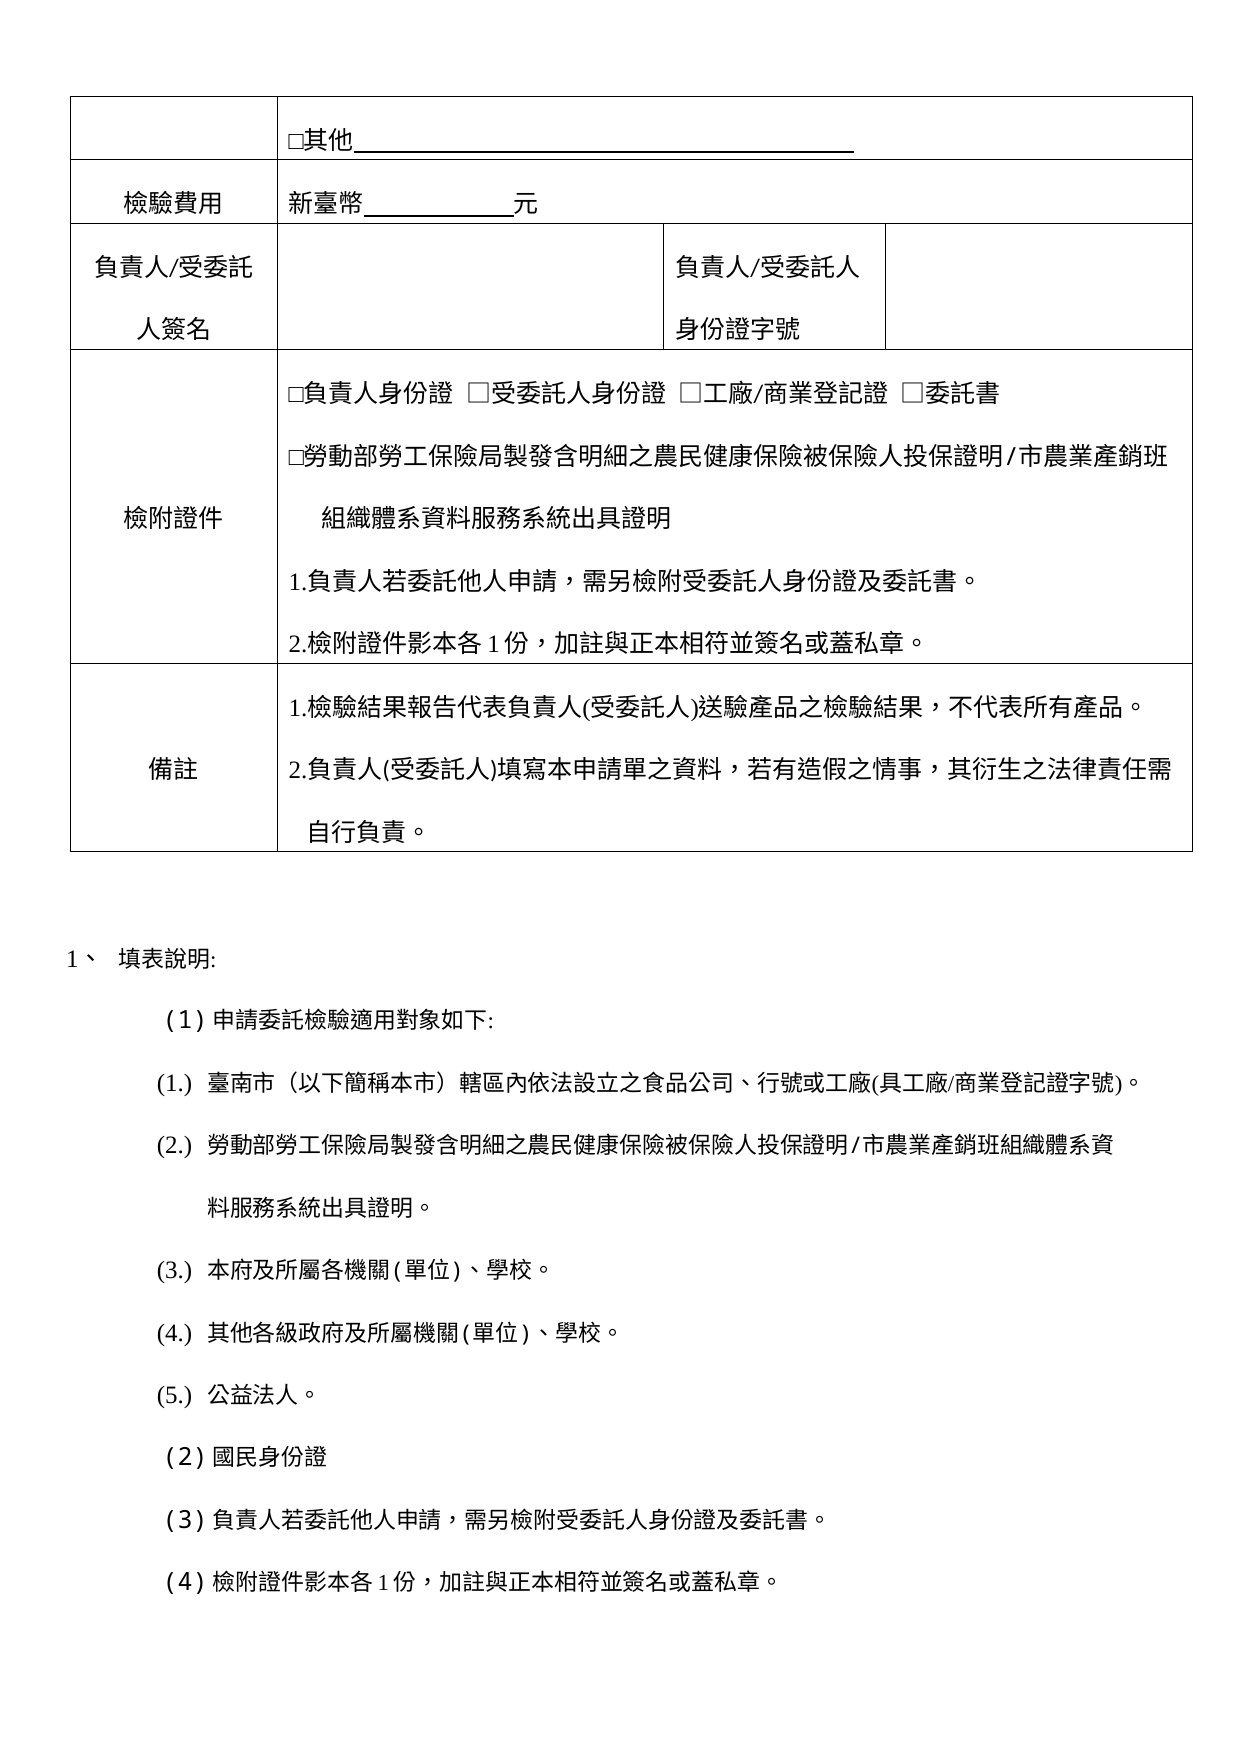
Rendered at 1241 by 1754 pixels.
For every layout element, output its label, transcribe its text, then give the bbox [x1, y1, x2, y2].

table_cell [71, 97, 277, 159]
table_cell [278, 224, 663, 349]
table_cell □負責人身份證 □受委託人身份證 □工廠/商業登記證 □委託書 □勞動部勞工保險局製發含明細之農民健康保險被保險人投保證明/市農業產銷班組織體系資料服務系統出具證明 1.負責人若委託他人申請，需另檢附受委託人身份證及委託書。 2.檢附證件影本各1份，加註與正本相符並簽名或蓋私章。 [278, 350, 1192, 662]
table_cell 檢附證件 [71, 350, 277, 662]
table_cell 檢驗費用 [71, 160, 277, 223]
list 其他各級政府及所屬機關(單位)、學校。 [192, 1289, 1137, 1352]
table_cell [886, 224, 1192, 349]
table_cell 備註 [71, 664, 277, 851]
table_cell 負責人/受委託人簽名 [71, 224, 277, 349]
table_cell 負責人/受委託人 身份證字號 [664, 224, 885, 349]
table_cell □其他 [278, 97, 1192, 159]
list 檢附證件影本各1份，加註與正本相符並簽名或蓋私章。 [162, 1539, 1137, 1602]
list 國民身份證 [162, 1414, 1137, 1477]
list 申請委託檢驗適用對象如下: [162, 977, 1137, 1039]
list 負責人若委託他人申請，需另檢附受委託人身份證及委託書。 [162, 1477, 1137, 1539]
list 填表說明: [103, 914, 1137, 977]
list 公益法人。 [192, 1352, 1137, 1414]
list 本府及所屬各機關(單位)、學校。 [192, 1227, 1137, 1289]
list 臺南市（以下簡稱本市）轄區內依法設立之食品公司、行號或工廠(具工廠/商業登記證字號)。 [192, 1039, 1137, 1102]
list 勞動部勞工保險局製發含明細之農民健康保險被保險人投保證明/市農業產銷班組織體系資料服務系統出具證明。 [192, 1102, 1137, 1227]
table_cell 1.檢驗結果報告代表負責人(受委託人)送驗產品之檢驗結果，不代表所有產品。 2.負責人(受委託人)填寫本申請單之資料，若有造假之情事，其衍生之法律責任需自行負責。 [278, 664, 1192, 851]
table_cell 新臺幣 元 [278, 160, 1192, 223]
